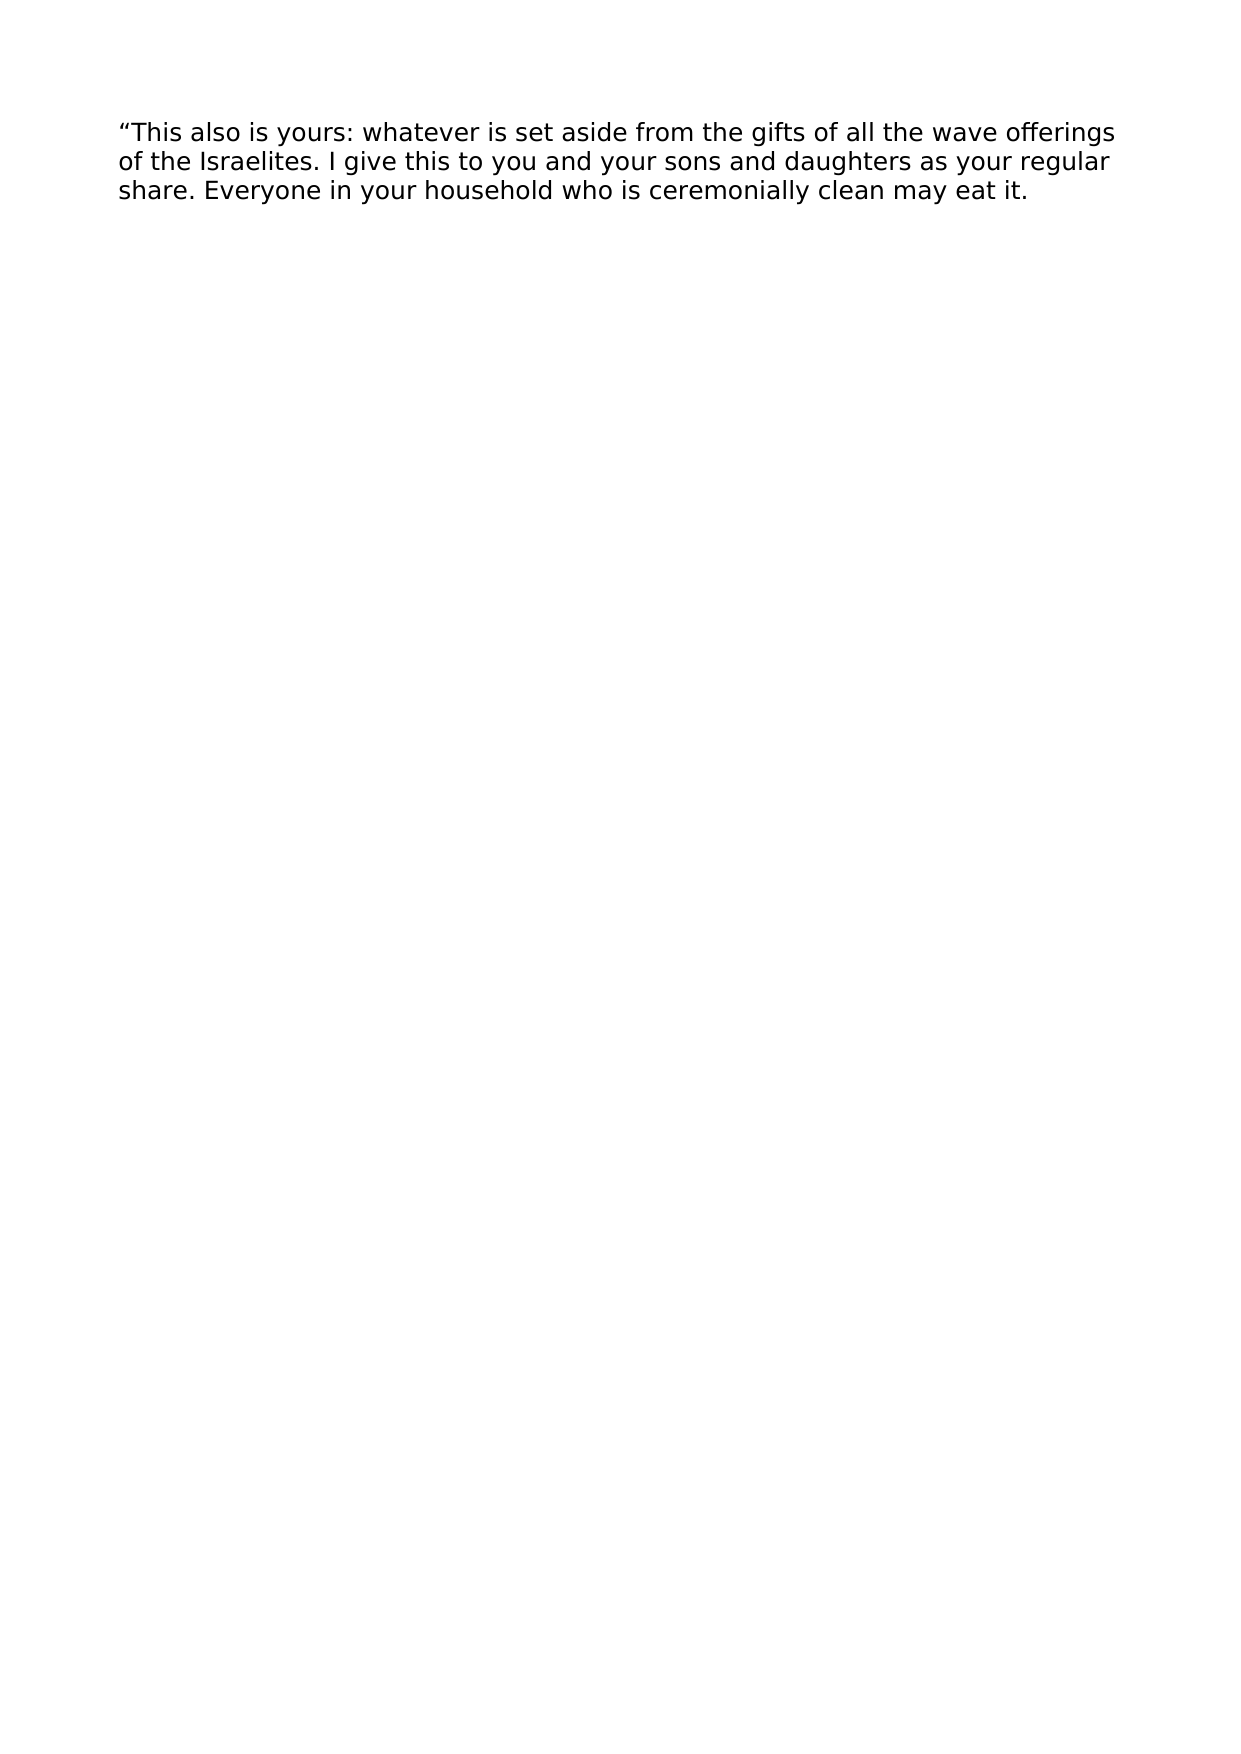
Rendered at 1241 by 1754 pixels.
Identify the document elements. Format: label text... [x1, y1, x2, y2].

text “This also is yours: whatever is set aside from the gifts of all the wave offerings of the Israelites. I give this to you and your sons and daughters as your regular share. Everyone in your household who is ceremonially clean may eat it. [118, 118, 1122, 206]
